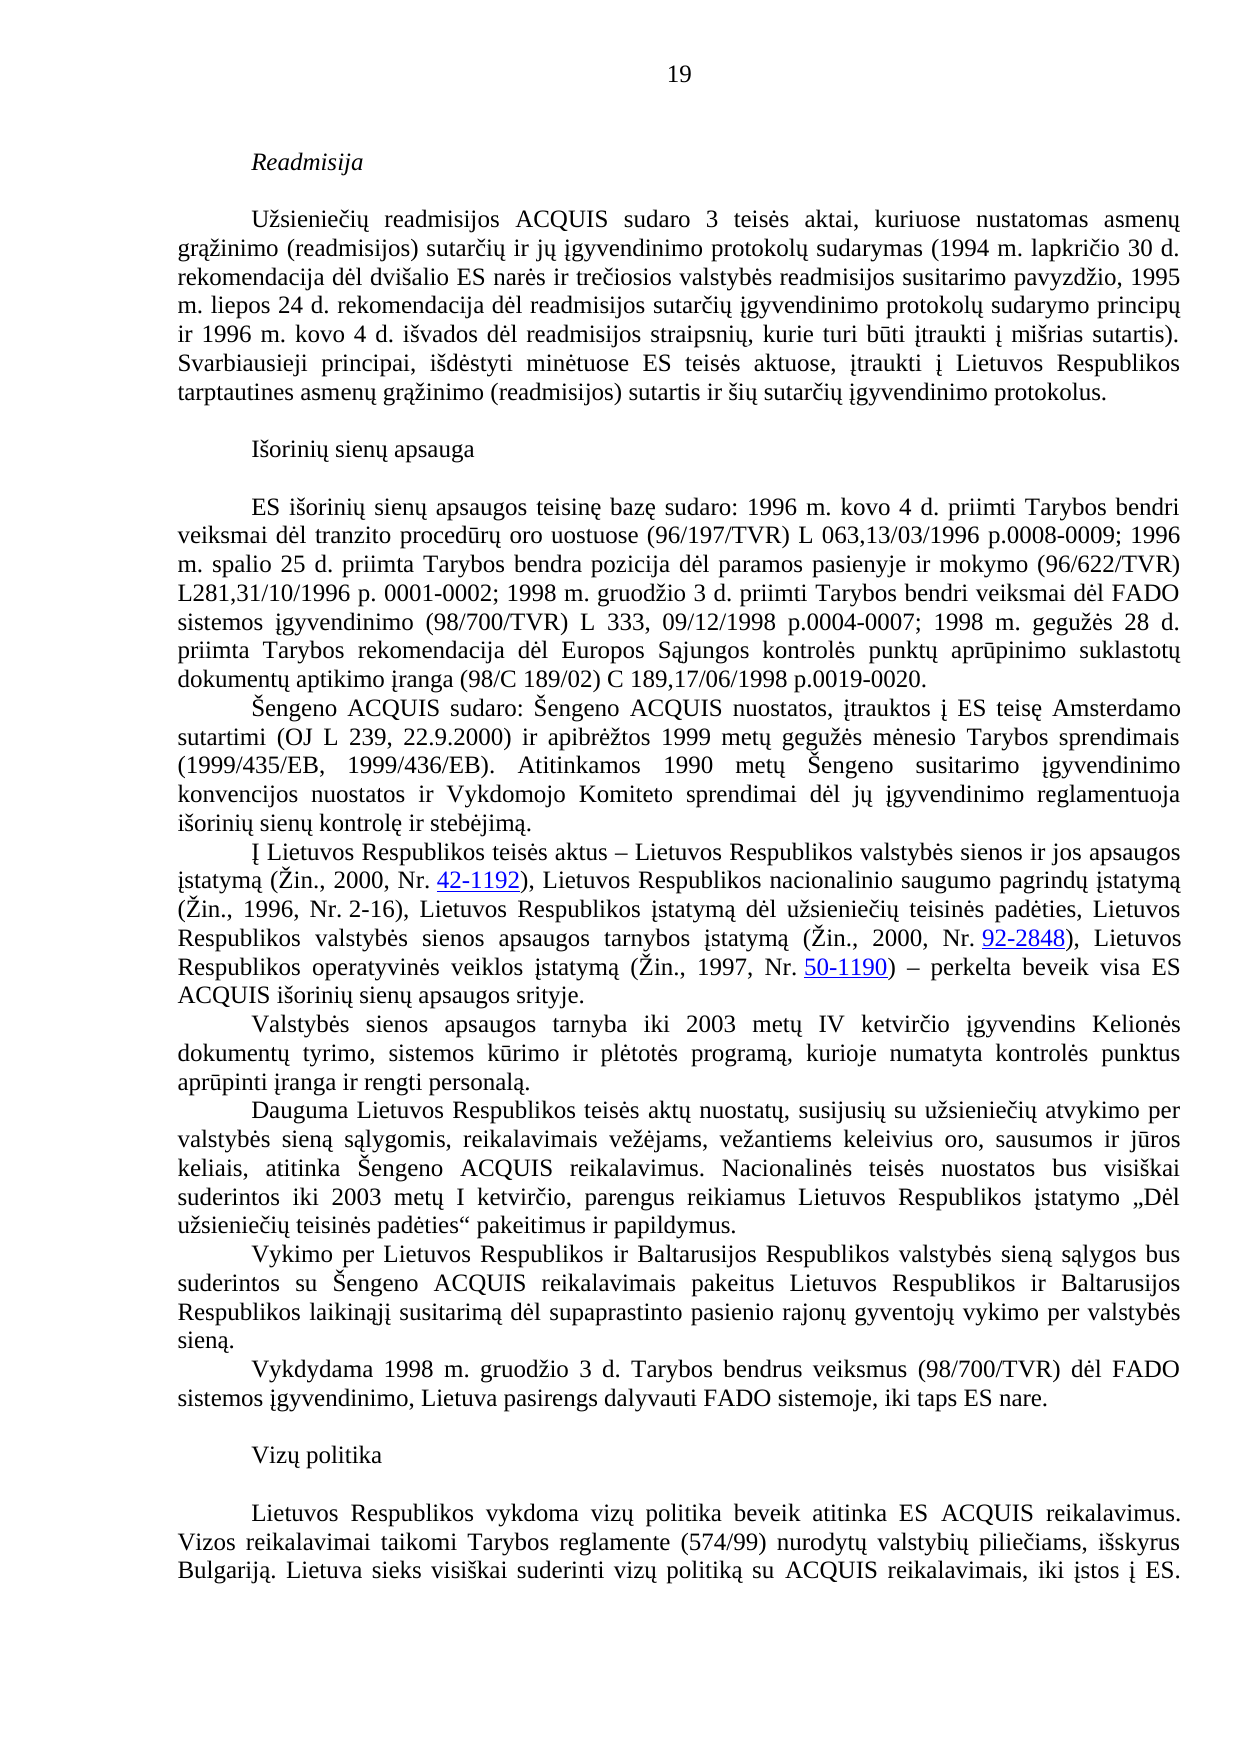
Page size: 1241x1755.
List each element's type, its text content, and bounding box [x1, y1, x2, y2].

text Išorinių sienų apsauga [177, 434, 1181, 463]
text Šengeno ACQUIS sudaro: Šengeno ACQUIS nuostatos, įtrauktos į ES teisę Amsterdamo sutartimi (OJ L 239, 22.9.2000) ir apibrėžtos 1999 metų gegužės mėnesio Tarybos sprendimais (1999/435/EB, 1999/436/EB). Atitinkamos 1990 metų Šengeno susitarimo įgyvendinimo konvencijos nuostatos ir Vykdomojo Komiteto sprendimai dėl jų įgyvendinimo reglamentuoja išorinių sienų kontrolę ir stebėjimą. [177, 693, 1181, 837]
text Lietuvos Respublikos vykdoma vizų politika beveik atitinka ES ACQUIS reikalavimus. Vizos reikalavimai taikomi Tarybos reglamente (574/99) nurodytų valstybių piliečiams, išskyrus Bulgariją. Lietuva sieks visiškai suderinti vizų politiką su ACQUIS reikalavimais, iki įstos į ES. [177, 1498, 1181, 1584]
text Vizų politika [177, 1441, 1181, 1469]
text Readmisija [177, 147, 1181, 176]
text Vykdydama 1998 m. gruodžio 3 d. Tarybos bendrus veiksmus (98/700/TVR) dėl FADO sistemos įgyvendinimo, Lietuva pasirengs dalyvauti FADO sistemoje, iki taps ES nare. [177, 1354, 1181, 1412]
text Į Lietuvos Respublikos teisės aktus – Lietuvos Respublikos valstybės sienos ir jos apsaugos įstatymą (Žin., 2000, Nr. 42-1192), Lietuvos Respublikos nacionalinio saugumo pagrindų įstatymą (Žin., 1996, Nr. 2-16), Lietuvos Respublikos įstatymą dėl užsieniečių teisinės padėties, Lietuvos Respublikos valstybės sienos apsaugos tarnybos įstatymą (Žin., 2000, Nr. 92-2848), Lietuvos Respublikos operatyvinės veiklos įstatymą (Žin., 1997, Nr. 50-1190) – perkelta beveik visa ES ACQUIS išorinių sienų apsaugos srityje. [177, 837, 1181, 1009]
text Valstybės sienos apsaugos tarnyba iki 2003 metų IV ketvirčio įgyvendins Kelionės dokumentų tyrimo, sistemos kūrimo ir plėtotės programą, kurioje numatyta kontrolės punktus aprūpinti įranga ir rengti personalą. [177, 1009, 1181, 1096]
text Dauguma Lietuvos Respublikos teisės aktų nuostatų, susijusių su užsieniečių atvykimo per valstybės sieną sąlygomis, reikalavimais vežėjams, vežantiems keleivius oro, sausumos ir jūros keliais, atitinka Šengeno ACQUIS reikalavimus. Nacionalinės teisės nuostatos bus visiškai suderintos iki 2003 metų I ketvirčio, parengus reikiamus Lietuvos Respublikos įstatymo „Dėl užsieniečių teisinės padėties“ pakeitimus ir papildymus. [177, 1096, 1181, 1239]
text ES išorinių sienų apsaugos teisinę bazę sudaro: 1996 m. kovo 4 d. priimti Tarybos bendri veiksmai dėl tranzito procedūrų oro uostuose (96/197/TVR) L 063,13/03/1996 p.0008-0009; 1996 m. spalio 25 d. priimta Tarybos bendra pozicija dėl paramos pasienyje ir mokymo (96/622/TVR) L281,31/10/1996 p. 0001-0002; 1998 m. gruodžio 3 d. priimti Tarybos bendri veiksmai dėl FADO sistemos įgyvendinimo (98/700/TVR) L 333, 09/12/1998 p.0004-0007; 1998 m. gegužės 28 d. priimta Tarybos rekomendacija dėl Europos Sąjungos kontrolės punktų aprūpinimo suklastotų dokumentų aptikimo įranga (98/C 189/02) C 189,17/06/1998 p.0019-0020. [177, 492, 1181, 693]
text Vykimo per Lietuvos Respublikos ir Baltarusijos Respublikos valstybės sieną sąlygos bus suderintos su Šengeno ACQUIS reikalavimais pakeitus Lietuvos Respublikos ir Baltarusijos Respublikos laikinąjį susitarimą dėl supaprastinto pasienio rajonų gyventojų vykimo per valstybės sieną. [177, 1239, 1181, 1354]
text Užsieniečių readmisijos ACQUIS sudaro 3 teisės aktai, kuriuose nustatomas asmenų grąžinimo (readmisijos) sutarčių ir jų įgyvendinimo protokolų sudarymas (1994 m. lapkričio 30 d. rekomendacija dėl dvišalio ES narės ir trečiosios valstybės readmisijos susitarimo pavyzdžio, 1995 m. liepos 24 d. rekomendacija dėl readmisijos sutarčių įgyvendinimo protokolų sudarymo principų ir 1996 m. kovo 4 d. išvados dėl readmisijos straipsnių, kurie turi būti įtraukti į mišrias sutartis). Svarbiausieji principai, išdėstyti minėtuose ES teisės aktuose, įtraukti į Lietuvos Respublikos tarptautines asmenų grąžinimo (readmisijos) sutartis ir šių sutarčių įgyvendinimo protokolus. [177, 204, 1181, 406]
